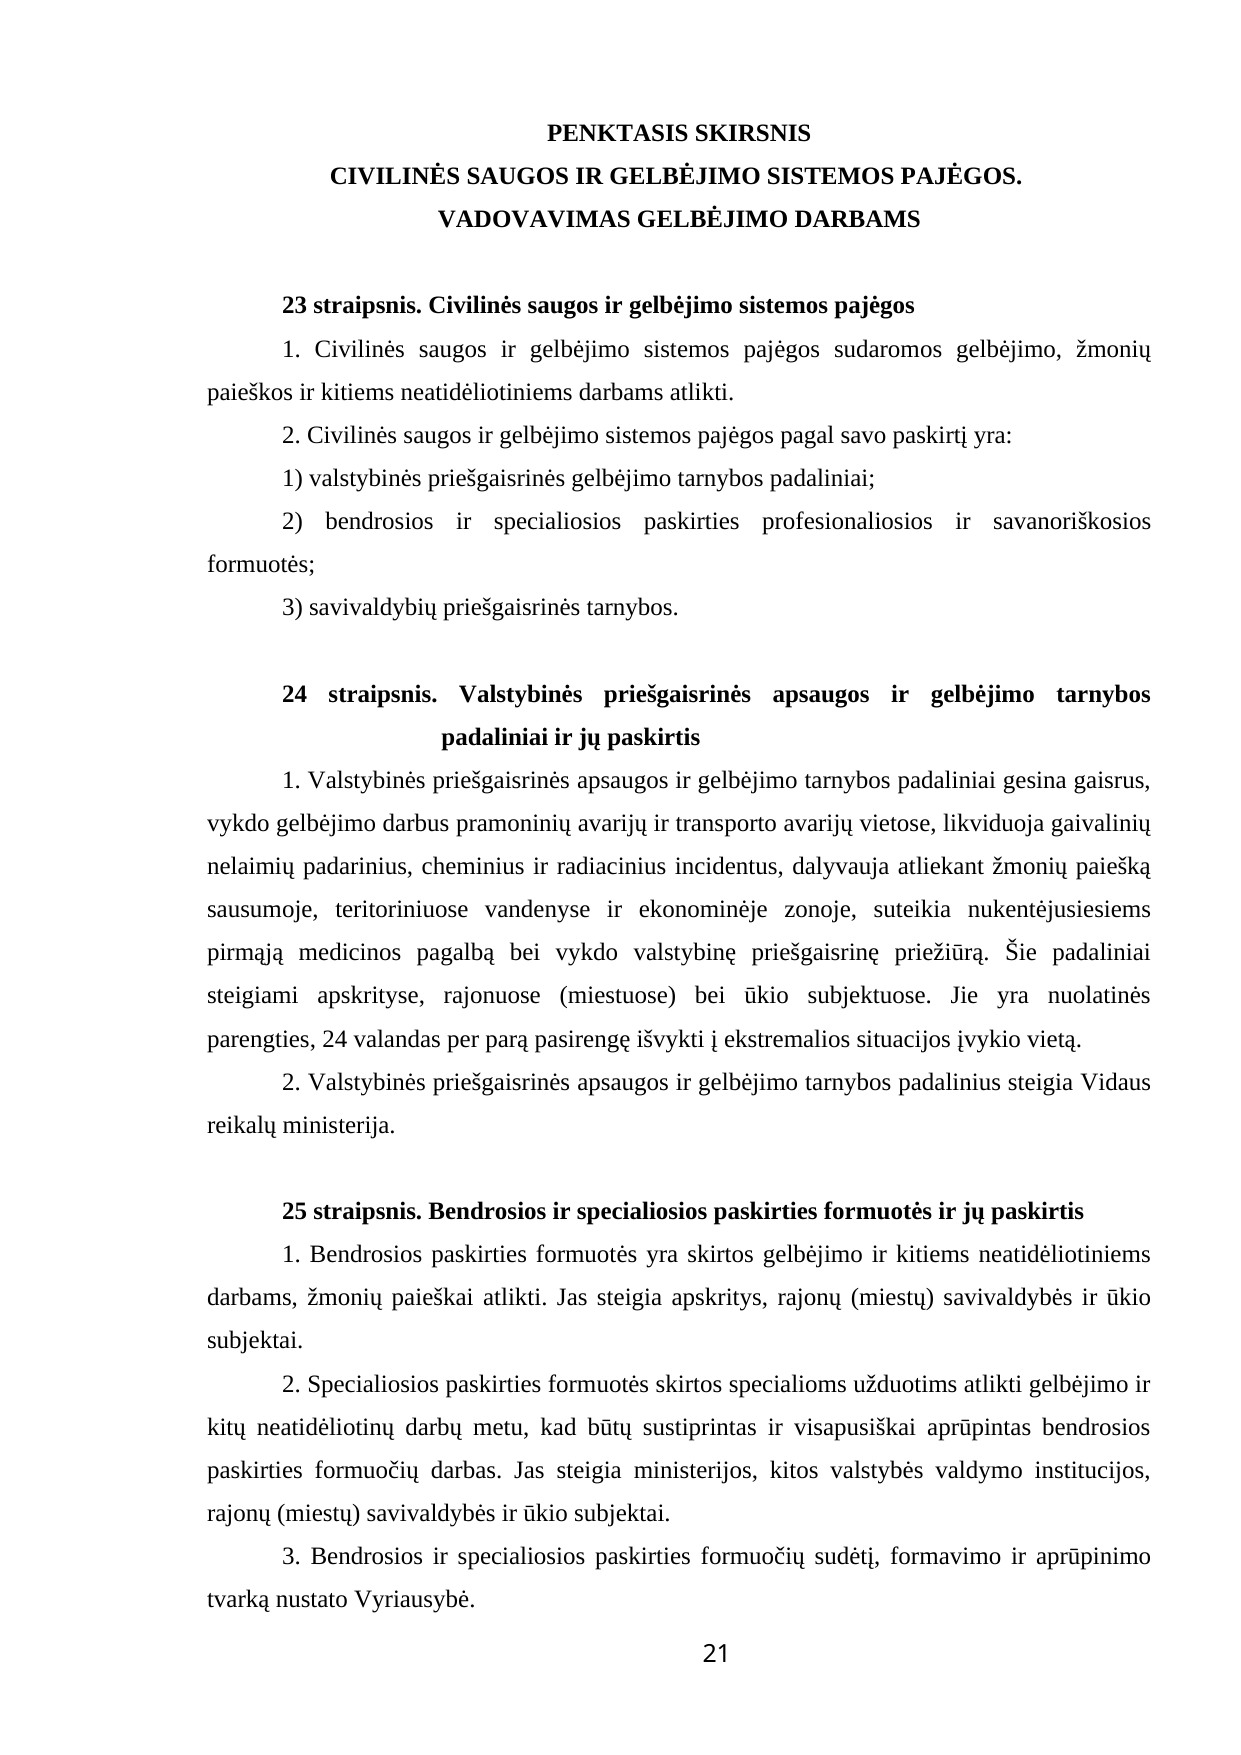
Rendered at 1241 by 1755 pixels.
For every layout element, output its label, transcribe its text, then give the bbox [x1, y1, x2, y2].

text PENKTASIS SKIRSNIS [207, 118, 1152, 147]
text 1) valstybinės priešgaisrinės gelbėjimo tarnybos padaliniai; [207, 463, 1152, 492]
text 2) bendrosios ir specialiosios paskirties profesionaliosios ir savanoriškosios formuotės; [207, 506, 1152, 578]
text VADOVAVIMAS GELBĖJIMO DARBAMS [207, 204, 1152, 233]
text 1. Bendrosios paskirties formuotės yra skirtos gelbėjimo ir kitiems neatidėliotiniems darbams, žmonių paieškai atlikti. Jas steigia apskritys, rajonų (miestų) savivaldybės ir ūkio subjektai. [207, 1239, 1152, 1354]
text 1. Valstybinės priešgaisrinės apsaugos ir gelbėjimo tarnybos padaliniai gesina gaisrus, vykdo gelbėjimo darbus pramoninių avarijų ir transporto avarijų vietose, likviduoja gaivalinių nelaimių padarinius, cheminius ir radiacinius incidentus, dalyvauja atliekant žmonių paiešką sausumoje, teritoriniuose vandenyse ir ekonominėje zonoje, suteikia nukentėjusiesiems pirmąją medicinos pagalbą bei vykdo valstybinę priešgaisrinę priežiūrą. Šie padaliniai steigiami apskrityse, rajonuose (miestuose) bei ūkio subjektuose. Jie yra nuolatinės parengties, 24 valandas per parą pasirengę išvykti į ekstremalios situacijos įvykio vietą. [207, 765, 1152, 1052]
text 2. Civilinės saugos ir gelbėjimo sistemos pajėgos pagal savo paskirtį yra: [207, 420, 1152, 449]
text 2. Specialiosios paskirties formuotės skirtos specialioms užduotims atlikti gelbėjimo ir kitų neatidėliotinų darbų metu, kad būtų sustiprintas ir visapusiškai aprūpintas bendrosios paskirties formuočių darbas. Jas steigia ministerijos, kitos valstybės valdymo institucijos, rajonų (miestų) savivaldybės ir ūkio subjektai. [207, 1369, 1152, 1527]
text 3) savivaldybių priešgaisrinės tarnybos. [207, 592, 1152, 621]
text 23 straipsnis. Civilinės saugos ir gelbėjimo sistemos pajėgos [207, 291, 1152, 319]
text Civilinės saugos IR GELBĖJIMO sistemos pajėgos. [207, 161, 1152, 190]
text 24 straipsnis. Valstybinės priešgaisrinės apsaugos ir gelbėjimo tarnybos padaliniai ir jų paskirtis [282, 679, 1152, 751]
text 3. Bendrosios ir specialiosios paskirties formuočių sudėtį, formavimo ir aprūpinimo tvarką nustato Vyriausybė. [207, 1541, 1152, 1613]
text 1. Civilinės saugos ir gelbėjimo sistemos pajėgos sudaromos gelbėjimo, žmonių paieškos ir kitiems neatidėliotiniems darbams atlikti. [207, 334, 1152, 406]
text 25 straipsnis. Bendrosios ir specialiosios paskirties formuotės ir jų paskirtis [207, 1196, 1152, 1225]
text 2. Valstybinės priešgaisrinės apsaugos ir gelbėjimo tarnybos padalinius steigia Vidaus reikalų ministerija. [207, 1067, 1152, 1139]
